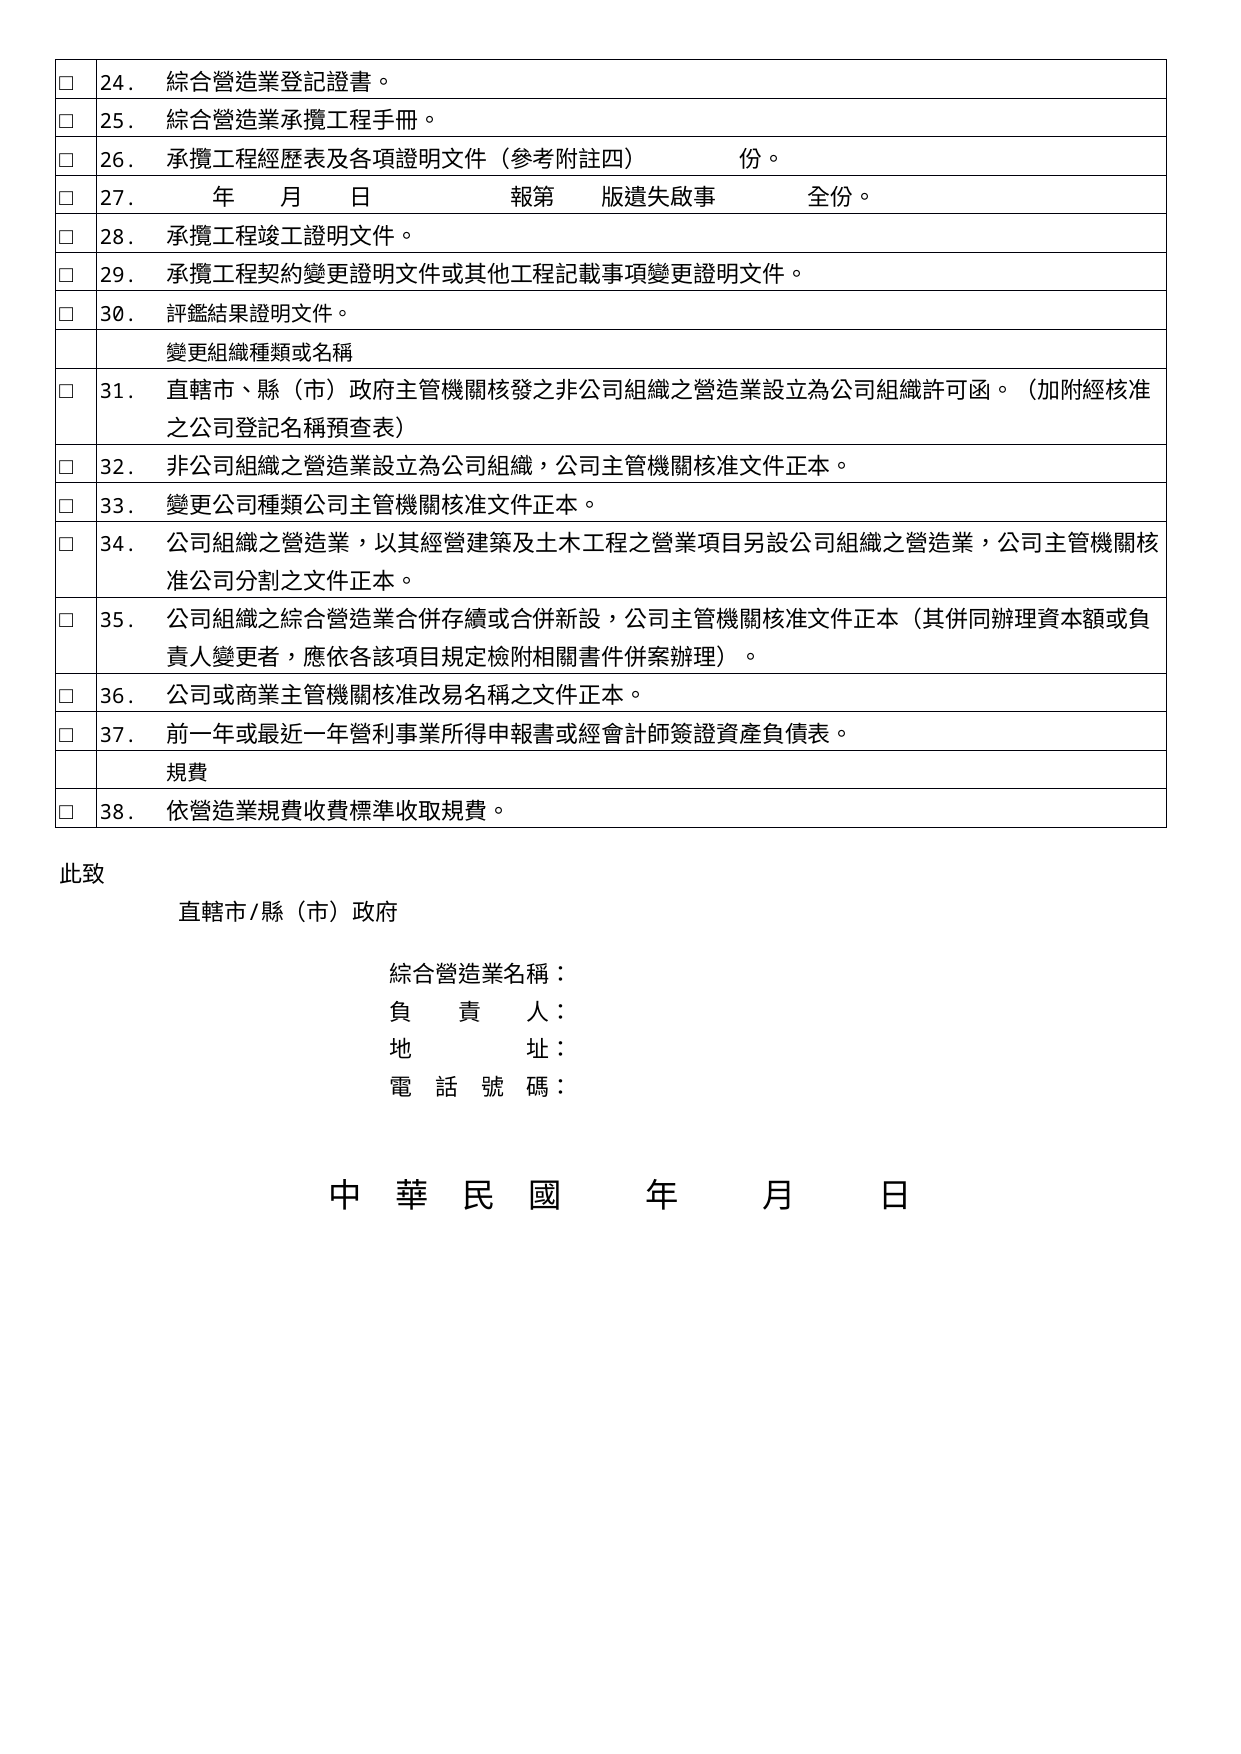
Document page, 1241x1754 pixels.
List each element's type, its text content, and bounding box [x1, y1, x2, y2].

table_cell 依營造業規費收費標準收取規費。 [163, 789, 1166, 827]
table_cell [97, 330, 162, 367]
table_cell □ [56, 789, 96, 827]
text 此致 [59, 853, 1181, 890]
table_cell [56, 751, 96, 788]
table_cell 26. [97, 137, 162, 175]
table_cell 31. [97, 369, 162, 443]
table_cell □ [56, 253, 96, 290]
table_cell 承攬工程經歷表及各項證明文件（參考附註四） 份。 [163, 137, 1166, 175]
text 負 責 人： [59, 990, 755, 1028]
table_cell 承攬工程竣工證明文件。 [163, 214, 1166, 252]
table_cell 27. [97, 176, 162, 213]
table_cell 非公司組織之營造業設立為公司組織，公司主管機關核准文件正本。 [163, 445, 1166, 482]
table_cell 變更組織種類或名稱 [163, 330, 1166, 367]
text 電 話 號 碼： [59, 1065, 755, 1103]
table_cell [97, 751, 162, 788]
table_cell 32. [97, 445, 162, 482]
table_cell 評鑑結果證明文件。 [163, 291, 1166, 329]
table_cell 規費 [163, 751, 1166, 788]
table_cell □ [56, 99, 96, 136]
table_cell 34. [97, 522, 162, 597]
table_cell 30. [97, 291, 162, 329]
text 綜合營造業名稱： [59, 953, 755, 990]
table_cell 公司組織之營造業，以其經營建築及土木工程之營業項目另設公司組織之營造業，公司主管機關核准公司分割之文件正本。 [163, 522, 1166, 597]
table_cell 綜合營造業登記證書。 [163, 60, 1166, 98]
table_cell 變更公司種類公司主管機關核准文件正本。 [163, 483, 1166, 521]
table_cell 公司組織之綜合營造業合併存續或合併新設，公司主管機關核准文件正本（其併同辦理資本額或負責人變更者，應依各該項目規定檢附相關書件併案辦理）。 [163, 598, 1166, 673]
table_cell 38. [97, 789, 162, 827]
text 中 華 民 國 年 月 日 [59, 1178, 1181, 1215]
table_cell □ [56, 369, 96, 443]
table_cell □ [56, 445, 96, 482]
table_cell 37. [97, 712, 162, 750]
table_cell 35. [97, 598, 162, 673]
table_cell 25. [97, 99, 162, 136]
table_cell 33. [97, 483, 162, 521]
table_cell □ [56, 137, 96, 175]
table_cell 直轄市、縣（市）政府主管機關核發之非公司組織之營造業設立為公司組織許可函。（加附經核准之公司登記名稱預查表） [163, 369, 1166, 443]
table_cell □ [56, 176, 96, 213]
table_cell □ [56, 674, 96, 711]
table_cell 29. [97, 253, 162, 290]
table_cell 前一年或最近一年營利事業所得申報書或經會計師簽證資產負債表。 [163, 712, 1166, 750]
table_cell □ [56, 60, 96, 98]
table_cell 公司或商業主管機關核准改易名稱之文件正本。 [163, 674, 1166, 711]
text 地 址： [59, 1028, 755, 1065]
table_cell □ [56, 712, 96, 750]
table_cell □ [56, 214, 96, 252]
table_cell 24. [97, 60, 162, 98]
table_cell [56, 330, 96, 367]
table_cell 承攬工程契約變更證明文件或其他工程記載事項變更證明文件。 [163, 253, 1166, 290]
table_cell □ [56, 291, 96, 329]
table_cell 綜合營造業承攬工程手冊。 [163, 99, 1166, 136]
table_cell □ [56, 598, 96, 673]
table_cell 28. [97, 214, 162, 252]
table_cell □ [56, 522, 96, 597]
table_cell □ [56, 483, 96, 521]
table_cell 36. [97, 674, 162, 711]
text 直轄市/縣（市）政府 [59, 890, 1181, 928]
table_cell 年 月 日 報第 版遺失啟事 全份。 [163, 176, 1166, 213]
